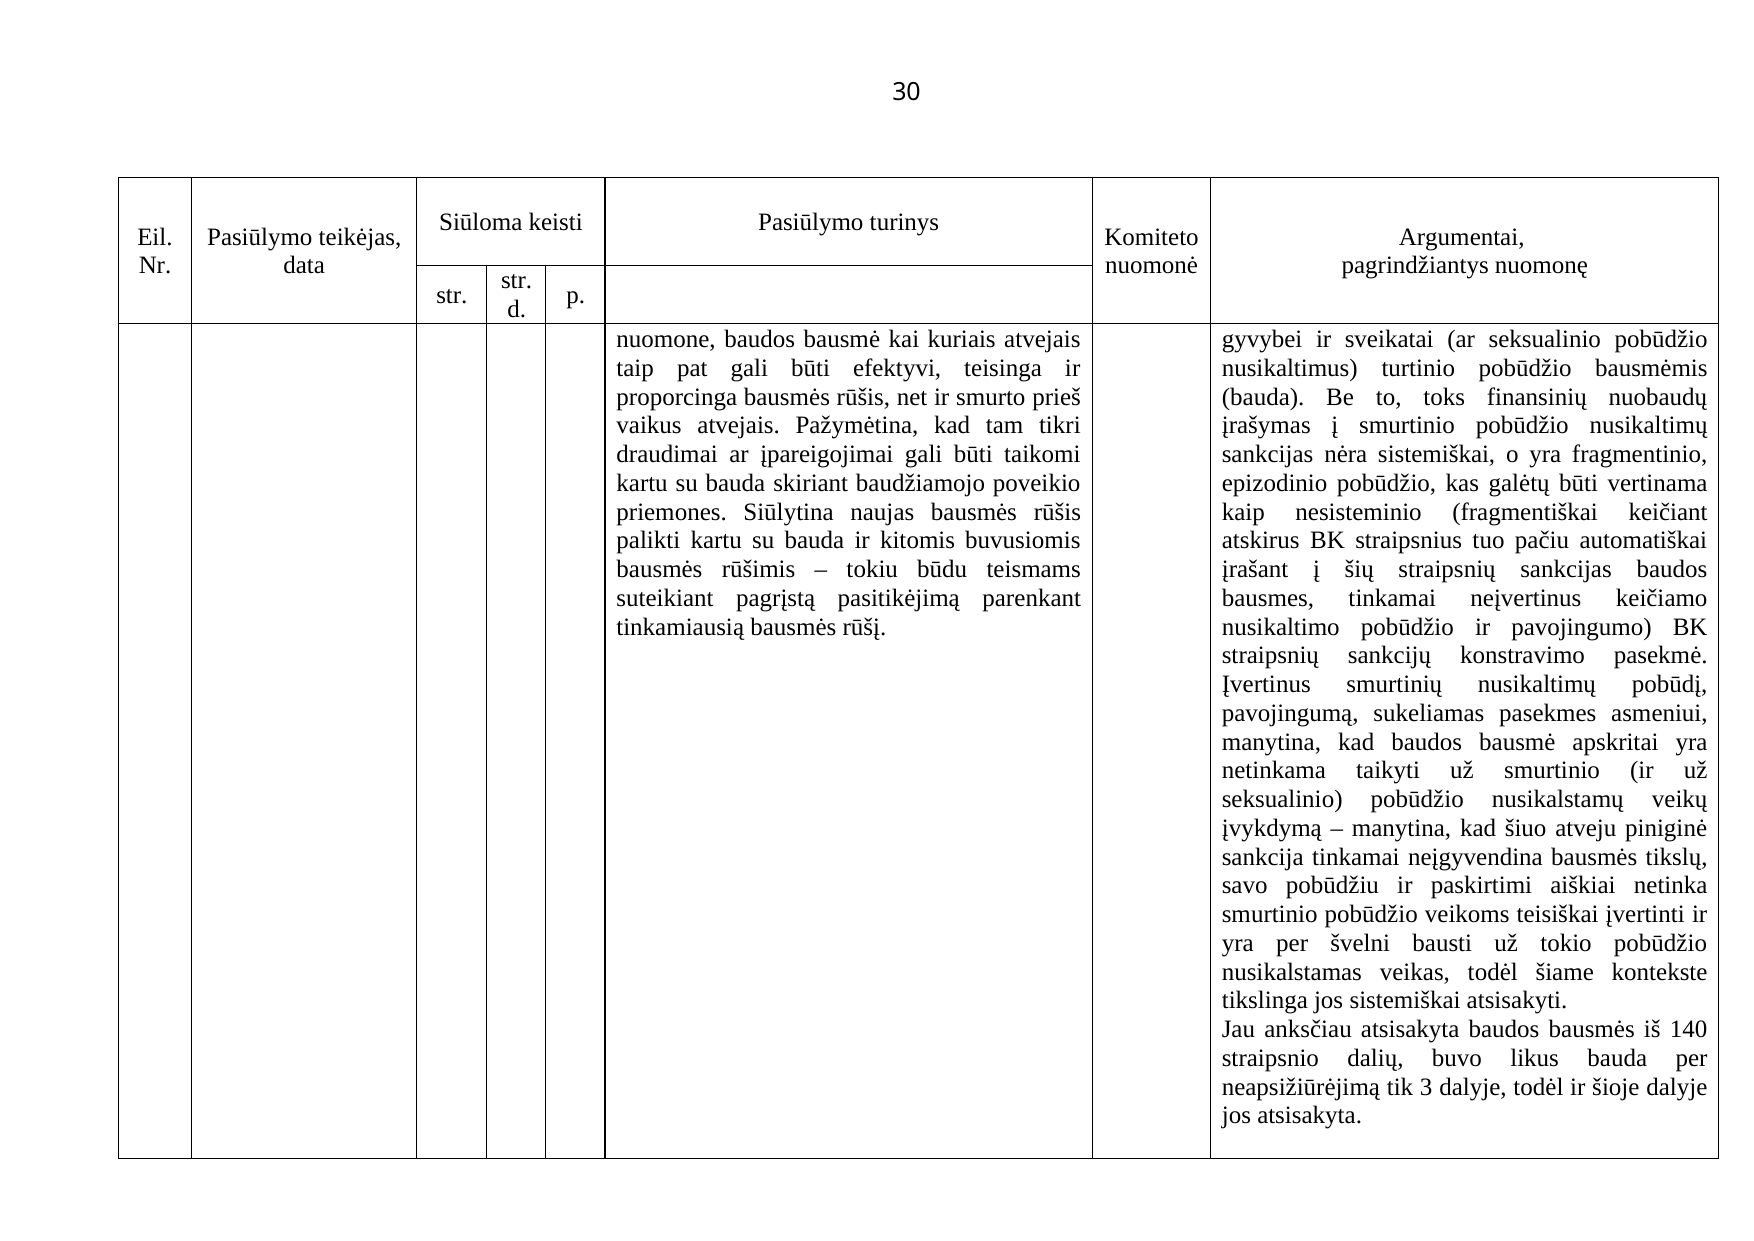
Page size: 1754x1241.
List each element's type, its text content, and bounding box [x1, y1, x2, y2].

table_cell [119, 324, 191, 1158]
table_cell [417, 324, 486, 1158]
table_header Eil. Nr. [119, 178, 191, 323]
table_cell [1093, 324, 1210, 1158]
table_cell [192, 324, 416, 1158]
table_header Argumentai, pagrindžiantys nuomonę [1211, 178, 1718, 323]
table_cell gyvybei ir sveikatai (ar seksualinio pobūdžio nusikaltimus) turtinio pobūdžio bausmėmis (bauda). Be to, toks finansinių nuobaudų įrašymas į smurtinio pobūdžio nusikaltimų sankcijas nėra sistemiškai, o yra fragmentinio, epizodinio pobūdžio, kas galėtų būti vertinama kaip nesisteminio (fragmentiškai keičiant atskirus BK straipsnius tuo pačiu automatiškai įrašant į šių straipsnių sankcijas baudos bausmes, tinkamai neįvertinus keičiamo nusikaltimo pobūdžio ir pavojingumo) BK straipsnių sankcijų konstravimo pasekmė. Įvertinus smurtinių nusikaltimų pobūdį, pavojingumą, sukeliamas pasekmes asmeniui, manytina, kad baudos bausmė apskritai yra netinkama taikyti už smurtinio (ir už seksualinio) pobūdžio nusikalstamų veikų įvykdymą – manytina, kad šiuo atveju piniginė sankcija tinkamai neįgyvendina bausmės tikslų, savo pobūdžiu ir paskirtimi aiškiai netinka smurtinio pobūdžio veikoms teisiškai įvertinti ir yra per švelni bausti už tokio pobūdžio nusikalstamas veikas, todėl šiame kontekste tikslinga jos sistemiškai atsisakyti. Jau anksčiau atsisakyta baudos bausmės iš 140 straipsnio dalių, buvo likus bauda per neapsižiūrėjimą tik 3 dalyje, todėl ir šioje dalyje jos atsisakyta. [1211, 324, 1718, 1158]
table_cell str. d. [487, 266, 545, 323]
table_cell [606, 266, 1092, 323]
table_cell [487, 324, 545, 1158]
table_header Komiteto nuomonė [1093, 178, 1210, 323]
table_header Pasiūlymo turinys [606, 178, 1092, 264]
table_header Siūloma keisti [417, 178, 604, 264]
table_cell nuomone, baudos bausmė kai kuriais atvejais taip pat gali būti efektyvi, teisinga ir proporcinga bausmės rūšis, net ir smurto prieš vaikus atvejais. Pažymėtina, kad tam tikri draudimai ar įpareigojimai gali būti taikomi kartu su bauda skiriant baudžiamojo poveikio priemones. Siūlytina naujas bausmės rūšis palikti kartu su bauda ir kitomis buvusiomis bausmės rūšimis – tokiu būdu teismams suteikiant pagrįstą pasitikėjimą parenkant tinkamiausią bausmės rūšį. [606, 324, 1092, 1158]
table_cell str. [417, 266, 486, 323]
table_cell p. [546, 266, 604, 323]
table_header Pasiūlymo teikėjas, data [192, 178, 416, 323]
table_cell [546, 324, 604, 1158]
